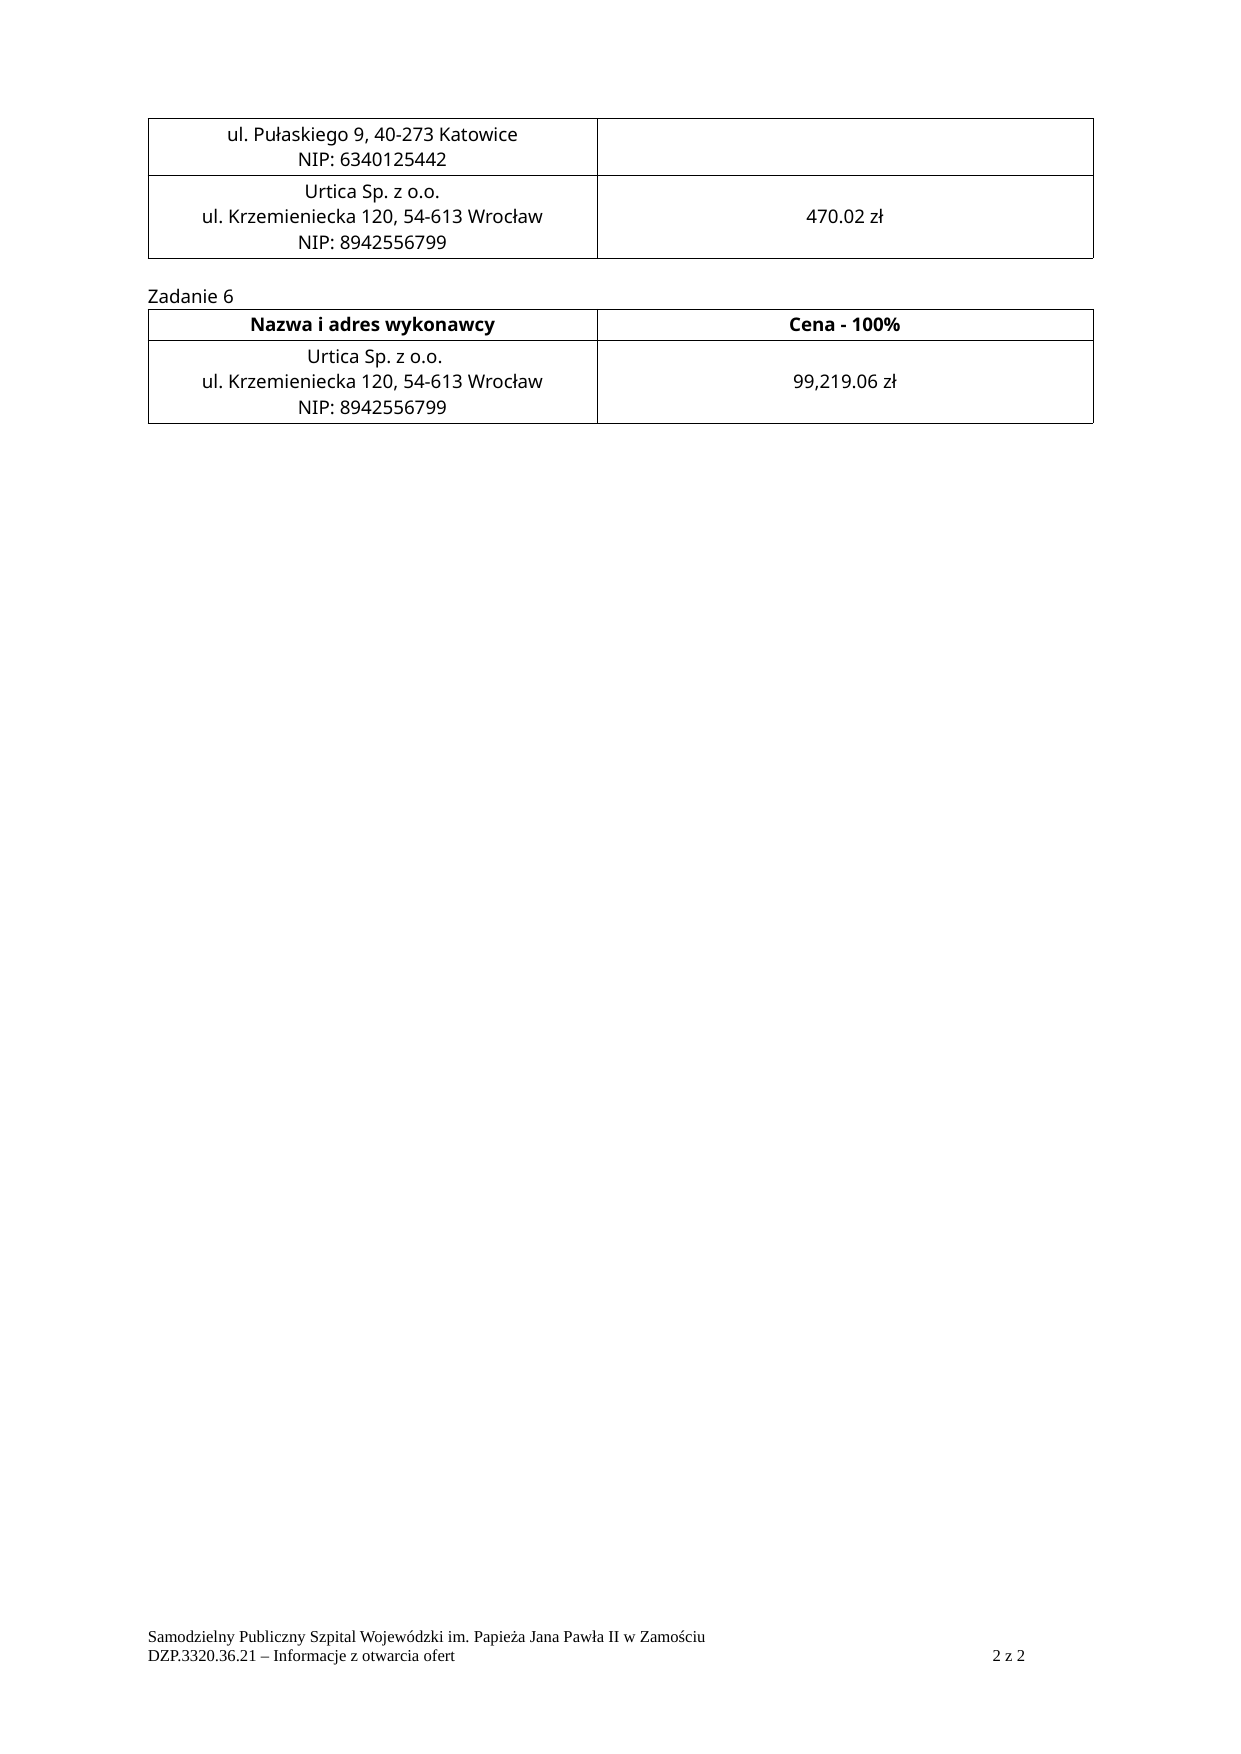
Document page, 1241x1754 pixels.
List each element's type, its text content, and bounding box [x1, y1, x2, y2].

table_cell 470,02 zł [598, 176, 1093, 258]
table_cell Urtica Sp. z o.o. ul. Krzemieniecka 120, 54-613 Wrocław NIP: 8942556799 [149, 176, 597, 258]
table_cell ul. Pułaskiego 9, 40-273 Katowice NIP: 6340125442 [149, 119, 597, 175]
text Zadanie 6 [148, 283, 1093, 309]
table_header Nazwa i adres wykonawcy [149, 310, 597, 340]
table_cell 876,85 zł [598, 119, 1093, 175]
table_cell Urtica Sp. z o.o. ul. Krzemieniecka 120, 54-613 Wrocław NIP: 8942556799 [149, 341, 597, 423]
table_header Cena - 100% [598, 310, 1093, 340]
table_cell 99 219,06 zł [598, 341, 1093, 423]
